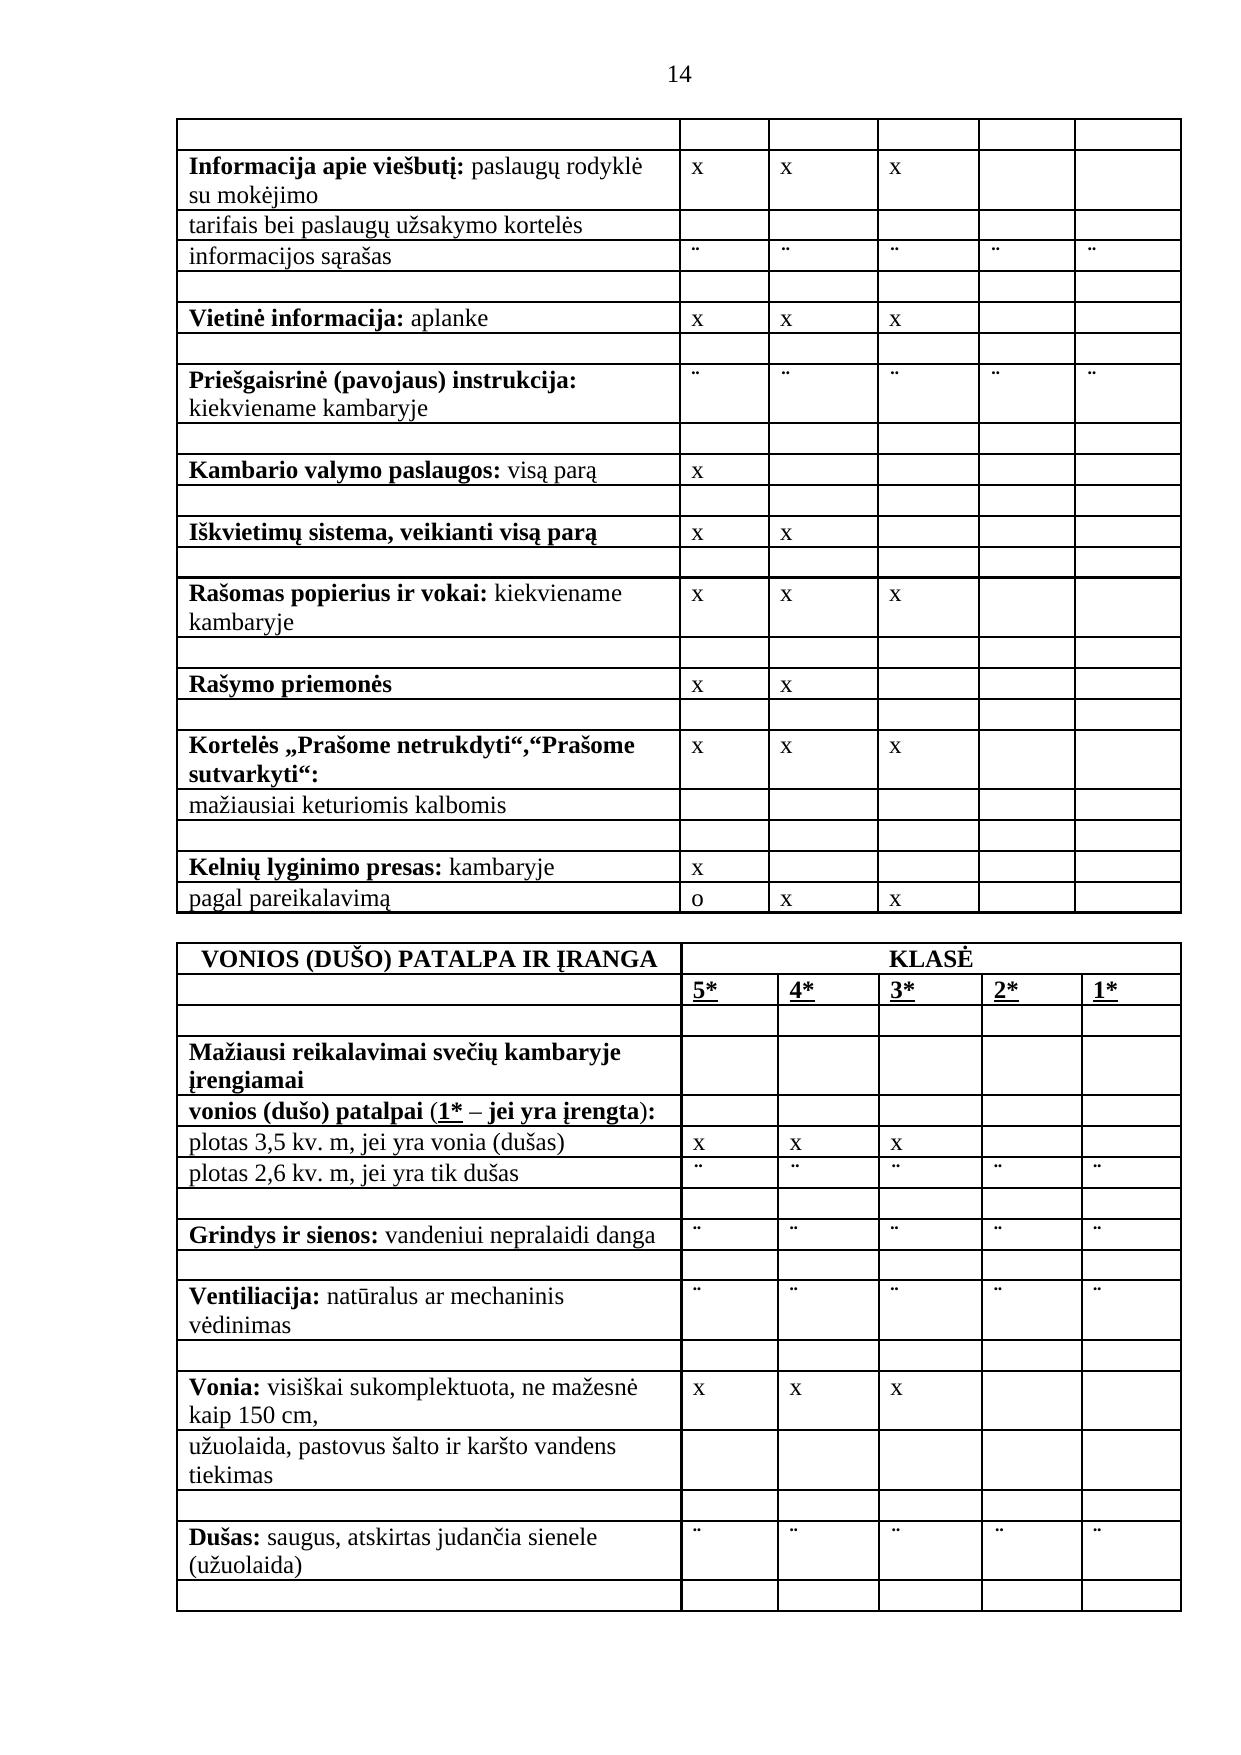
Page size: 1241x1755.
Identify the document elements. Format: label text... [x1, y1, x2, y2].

table_cell [880, 1189, 981, 1218]
table_cell [980, 790, 1074, 819]
table_cell [983, 1372, 1081, 1429]
table_cell [178, 821, 679, 850]
table_cell [980, 303, 1074, 332]
table_cell [1076, 455, 1180, 484]
table_cell ¨ [779, 1522, 878, 1579]
table_cell [1076, 120, 1180, 149]
table_cell x [681, 731, 768, 788]
table_cell [879, 821, 978, 850]
table_cell [879, 455, 978, 484]
table_cell [770, 821, 877, 850]
table_cell x [879, 151, 978, 208]
table_cell [178, 334, 679, 363]
table_cell ¨ [770, 241, 877, 270]
table_cell x [779, 1127, 878, 1156]
table_cell [1076, 700, 1180, 728]
table_cell [681, 334, 768, 363]
table_cell [1076, 211, 1180, 239]
table_cell ¨ [880, 1158, 981, 1187]
table_cell [779, 1581, 878, 1610]
table_cell [1076, 424, 1180, 453]
table_cell [879, 272, 978, 301]
table_cell [879, 120, 978, 149]
table_cell x [681, 151, 768, 208]
table_header VONIOS (DUŠO) PATALPA IR ĮRANGA [178, 944, 680, 973]
table_cell ¨ [983, 1522, 1081, 1579]
table_cell ¨ [683, 1220, 777, 1248]
table_cell [879, 424, 978, 453]
table_cell [1076, 821, 1180, 850]
table_cell [980, 424, 1074, 453]
table_cell [1083, 1037, 1180, 1094]
table_cell ¨ [1076, 241, 1180, 270]
table_cell [1076, 517, 1180, 546]
table_cell [681, 120, 768, 149]
table_cell x [681, 852, 768, 881]
table_cell x [681, 579, 768, 636]
table_cell ¨ [1083, 1522, 1180, 1579]
table_cell pagal pareikalavimą [178, 883, 679, 911]
table_cell [178, 1251, 680, 1279]
table_cell [178, 1006, 680, 1035]
table_cell [880, 1341, 981, 1370]
table_cell ¨ [681, 241, 768, 270]
table_cell [980, 486, 1074, 515]
table_cell [1076, 486, 1180, 515]
table_cell [178, 975, 680, 1004]
table_cell [681, 638, 768, 667]
table_cell ¨ [1083, 1220, 1180, 1248]
table_cell [779, 1251, 878, 1279]
table_cell [681, 700, 768, 728]
table_cell [683, 1581, 777, 1610]
table_cell Kortelės „Prašome netrukdyti“,“Prašome sutvarkyti“: [178, 731, 679, 788]
table_cell [178, 1341, 680, 1370]
table_cell Kambario valymo paslaugos: visą parą [178, 455, 679, 484]
table_cell [770, 455, 877, 484]
table_cell [1083, 1189, 1180, 1218]
table_cell Iškvietimų sistema, veikianti visą parą [178, 517, 679, 546]
table_cell [681, 821, 768, 850]
table_cell x [681, 455, 768, 484]
table_cell 3* [880, 975, 981, 1004]
table_cell ¨ [779, 1220, 878, 1248]
table_cell [983, 1581, 1081, 1610]
table_cell x [770, 579, 877, 636]
table_cell Ventiliacija: natūralus ar mechaninis vėdinimas [178, 1281, 680, 1339]
table_cell 1* [1083, 975, 1180, 1004]
table_cell [983, 1037, 1081, 1094]
table_cell x [879, 731, 978, 788]
table_cell x [770, 517, 877, 546]
table_cell [1083, 1006, 1180, 1035]
table_cell [1076, 669, 1180, 698]
table_cell [770, 790, 877, 819]
table_cell [980, 334, 1074, 363]
table_cell ¨ [779, 1158, 878, 1187]
table_cell [980, 517, 1074, 546]
table_cell x [683, 1127, 777, 1156]
table_cell [980, 211, 1074, 239]
table_cell [980, 455, 1074, 484]
table_cell [983, 1341, 1081, 1370]
table_cell [1076, 883, 1180, 911]
table_cell [779, 1341, 878, 1370]
table_cell [178, 548, 679, 576]
table_cell [980, 700, 1074, 728]
table_cell [770, 120, 877, 149]
table_cell x [770, 303, 877, 332]
table_cell [983, 1431, 1081, 1489]
table_cell x [770, 883, 877, 911]
table_cell [1083, 1581, 1180, 1610]
table_cell ¨ [983, 1158, 1081, 1187]
table_cell [770, 272, 877, 301]
table_cell [879, 334, 978, 363]
table_cell [779, 1006, 878, 1035]
table_cell [770, 424, 877, 453]
table_cell [1083, 1372, 1180, 1429]
table_cell [879, 852, 978, 881]
table_cell [681, 790, 768, 819]
table_cell [178, 638, 679, 667]
table_cell [980, 151, 1074, 208]
table_cell Dušas: saugus, atskirtas judančia sienele (užuolaida) [178, 1522, 680, 1579]
table_cell vonios (dušo) patalpai (1* – jei yra įrengta): [178, 1096, 680, 1125]
table_cell [879, 548, 978, 576]
table_cell x [879, 579, 978, 636]
table_cell [770, 852, 877, 881]
table_cell Vonia: visiškai sukomplektuota, ne mažesnė kaip 150 cm, [178, 1372, 680, 1429]
table_cell ¨ [879, 241, 978, 270]
table_cell ¨ [980, 241, 1074, 270]
table_cell [178, 486, 679, 515]
table_cell 5* [683, 975, 777, 1004]
table_cell Rašomas popierius ir vokai: kiekviename kambaryje [178, 579, 679, 636]
table_cell [681, 211, 768, 239]
table_cell [178, 120, 679, 149]
table_cell [879, 517, 978, 546]
table_cell [879, 669, 978, 698]
table_cell [683, 1431, 777, 1489]
table_cell x [681, 669, 768, 698]
table_cell [1076, 303, 1180, 332]
table_cell x [770, 669, 877, 698]
table_cell informacijos sąrašas [178, 241, 679, 270]
table_cell ¨ [681, 365, 768, 422]
table_cell [983, 1491, 1081, 1520]
table_cell Rašymo priemonės [178, 669, 679, 698]
table_cell ¨ [879, 365, 978, 422]
table_cell ¨ [980, 365, 1074, 422]
table_cell plotas 3,5 kv. m, jei yra vonia (dušas) [178, 1127, 680, 1156]
table_cell [980, 821, 1074, 850]
table_cell Priešgaisrinė (pavojaus) instrukcija: kiekviename kambaryje [178, 365, 679, 422]
table_cell [879, 638, 978, 667]
table_cell ¨ [683, 1158, 777, 1187]
table_cell [983, 1189, 1081, 1218]
table_cell [178, 1189, 680, 1218]
table_cell [980, 120, 1074, 149]
table_cell [770, 211, 877, 239]
table_cell [683, 1096, 777, 1125]
table_cell [770, 486, 877, 515]
table_cell [681, 272, 768, 301]
table_cell ¨ [779, 1281, 878, 1339]
table_cell x [770, 151, 877, 208]
table_cell [880, 1006, 981, 1035]
table_cell [770, 638, 877, 667]
table_cell [683, 1251, 777, 1279]
table_cell [779, 1037, 878, 1094]
table_cell [980, 272, 1074, 301]
table_cell [983, 1096, 1081, 1125]
table_cell [880, 1096, 981, 1125]
table_cell [983, 1251, 1081, 1279]
table_cell [683, 1037, 777, 1094]
table_cell [779, 1096, 878, 1125]
table_cell [980, 548, 1074, 576]
table_cell [779, 1491, 878, 1520]
table_cell [880, 1251, 981, 1279]
table_cell [683, 1189, 777, 1218]
table_cell plotas 2,6 kv. m, jei yra tik dušas [178, 1158, 680, 1187]
table_cell ¨ [880, 1220, 981, 1248]
table_cell 2* [983, 975, 1081, 1004]
table_cell [770, 334, 877, 363]
table_cell [770, 548, 877, 576]
table_cell [178, 700, 679, 728]
table_cell Informacija apie viešbutį: paslaugų rodyklė su mokėjimo [178, 151, 679, 208]
table_cell mažiausiai keturiomis kalbomis [178, 790, 679, 819]
table_cell [980, 638, 1074, 667]
table_cell x [683, 1372, 777, 1429]
table_cell ¨ [880, 1281, 981, 1339]
table_cell [779, 1431, 878, 1489]
table_cell [1083, 1341, 1180, 1370]
table_cell [681, 486, 768, 515]
table_cell x [880, 1372, 981, 1429]
table_cell [681, 548, 768, 576]
table_cell ¨ [983, 1281, 1081, 1339]
table_cell užuolaida, pastovus šalto ir karšto vandens tiekimas [178, 1431, 680, 1489]
table_cell ¨ [983, 1220, 1081, 1248]
table_cell [980, 669, 1074, 698]
table_cell [683, 1341, 777, 1370]
table_cell ¨ [1083, 1281, 1180, 1339]
table_cell [681, 424, 768, 453]
table_cell [980, 852, 1074, 881]
table_cell x [681, 303, 768, 332]
table_cell 4* [779, 975, 878, 1004]
table_cell [880, 1431, 981, 1489]
table_cell [1076, 579, 1180, 636]
table_cell [683, 1491, 777, 1520]
table_cell [879, 211, 978, 239]
table_cell Mažiausi reikalavimai svečių kambaryje įrengiamai [178, 1037, 680, 1094]
table_cell x [779, 1372, 878, 1429]
table_cell [1083, 1431, 1180, 1489]
table_cell ¨ [683, 1522, 777, 1579]
table_cell ¨ [1076, 365, 1180, 422]
table_cell Kelnių lyginimo presas: kambaryje [178, 852, 679, 881]
table_cell x [879, 883, 978, 911]
table_cell [980, 883, 1074, 911]
table_cell [1083, 1096, 1180, 1125]
table_cell x [681, 517, 768, 546]
table_cell [1083, 1251, 1180, 1279]
table_cell [1076, 852, 1180, 881]
table_cell [1076, 334, 1180, 363]
table_cell [879, 486, 978, 515]
table_cell ¨ [683, 1281, 777, 1339]
table_cell [1083, 1127, 1180, 1156]
table_cell x [880, 1127, 981, 1156]
table_cell ¨ [770, 365, 877, 422]
table_cell [879, 700, 978, 728]
table_cell [1076, 731, 1180, 788]
table_cell [1076, 638, 1180, 667]
table_cell [880, 1491, 981, 1520]
table_cell [178, 424, 679, 453]
table_cell [1076, 151, 1180, 208]
table_cell [178, 272, 679, 301]
table_cell [1076, 548, 1180, 576]
table_cell [1076, 272, 1180, 301]
table_cell ¨ [880, 1522, 981, 1579]
table_cell [983, 1127, 1081, 1156]
table_cell x [879, 303, 978, 332]
table_cell [880, 1037, 981, 1094]
table_cell [879, 790, 978, 819]
table_cell [683, 1006, 777, 1035]
table_cell Vietinė informacija: aplanke [178, 303, 679, 332]
table_cell Grindys ir sienos: vandeniui nepralaidi danga [178, 1220, 680, 1248]
table_cell [1076, 790, 1180, 819]
table_cell [983, 1006, 1081, 1035]
table_cell [779, 1189, 878, 1218]
table_cell [178, 1581, 680, 1610]
table_cell [1083, 1491, 1180, 1520]
table_cell x [770, 731, 877, 788]
table_cell [880, 1581, 981, 1610]
table_cell [980, 579, 1074, 636]
table_cell [980, 731, 1074, 788]
table_cell ¨ [1083, 1158, 1180, 1187]
table_cell [178, 1491, 680, 1520]
table_cell [770, 700, 877, 728]
table_cell o [681, 883, 768, 911]
table_header KLASĖ [683, 944, 1180, 973]
table_cell tarifais bei paslaugų užsakymo kortelės [178, 211, 679, 239]
